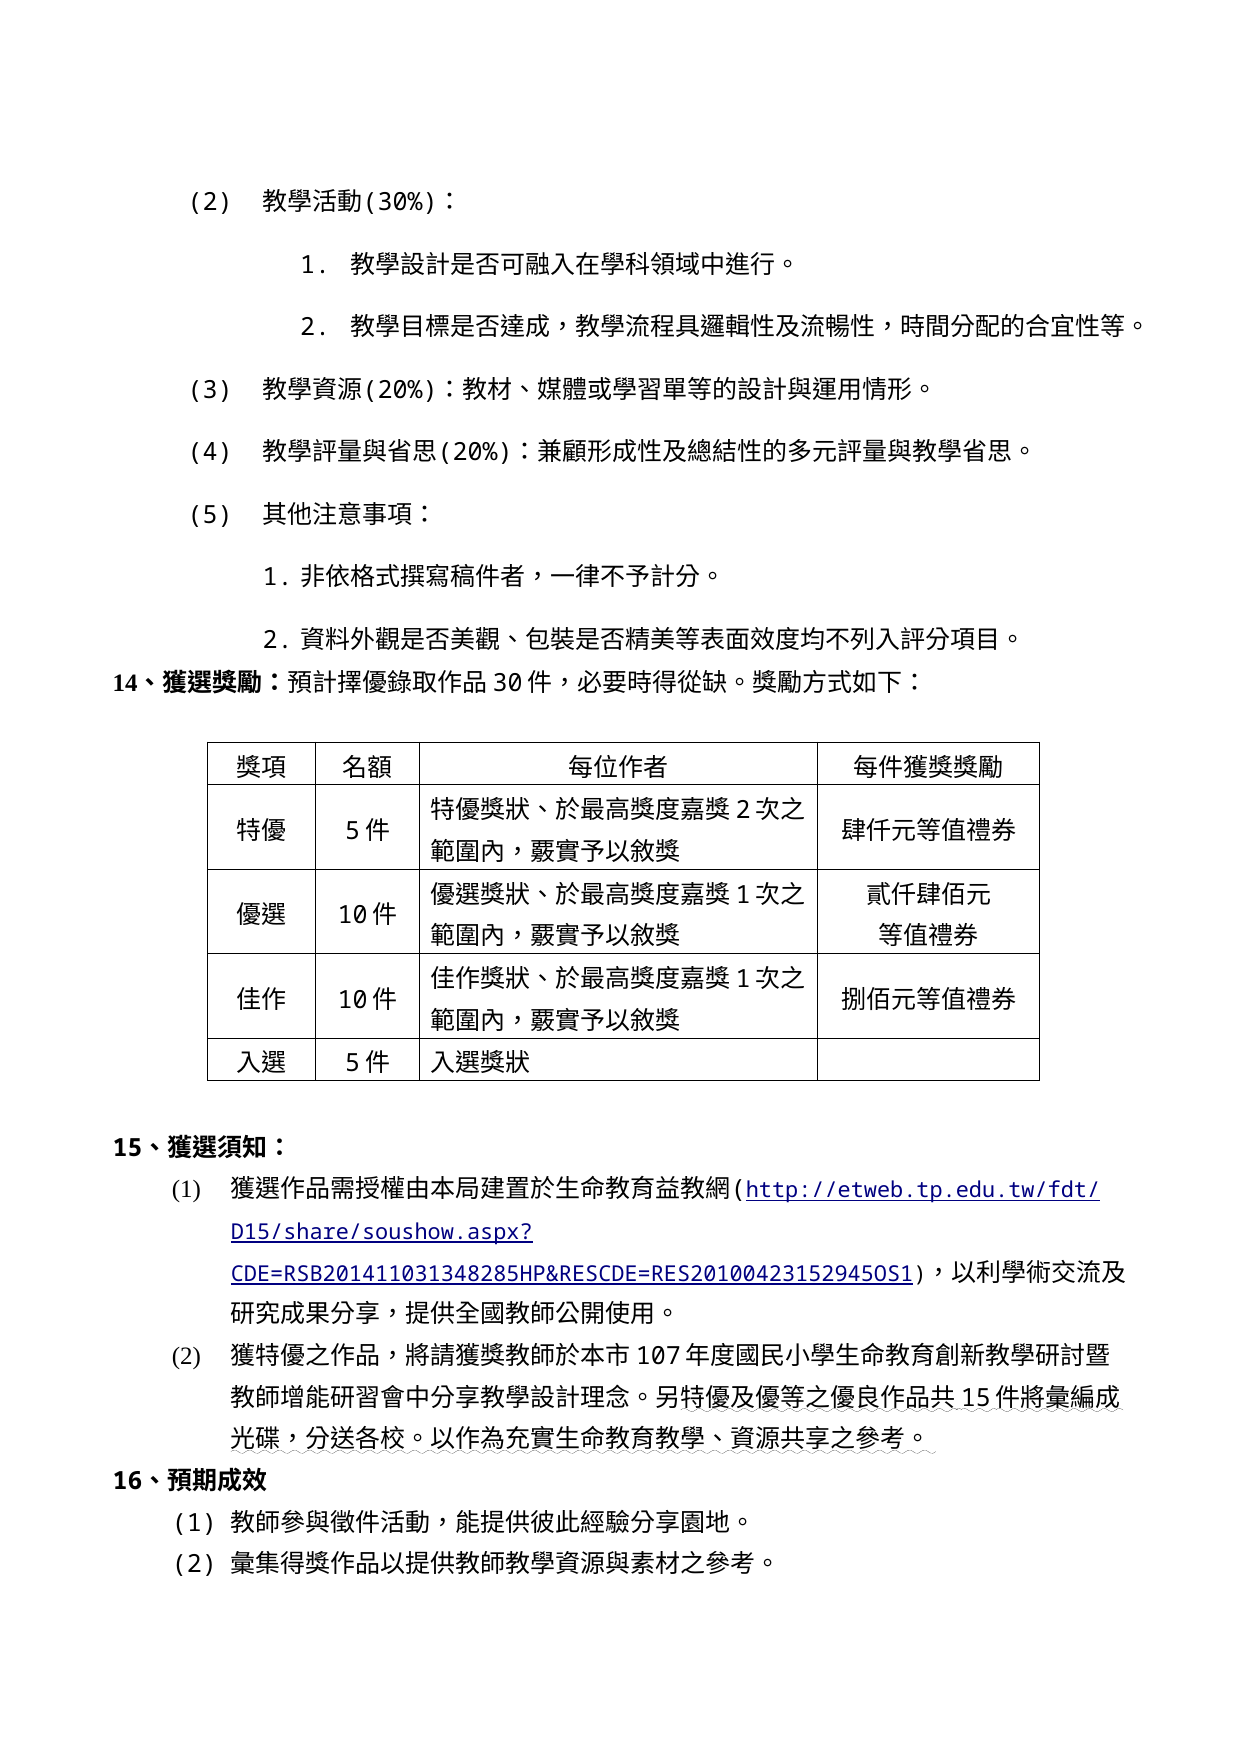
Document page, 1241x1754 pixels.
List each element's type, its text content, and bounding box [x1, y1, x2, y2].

list 其他注意事項： [187, 471, 1128, 533]
table_cell 特優 [208, 785, 315, 869]
list 教師參與徵件活動，能提供彼此經驗分享園地。 [172, 1498, 1128, 1539]
table_cell 5件 [316, 785, 419, 869]
table_cell 5件 [316, 1039, 419, 1080]
table_header 名額 [316, 743, 419, 784]
list 獲選須知： [112, 1123, 1128, 1164]
table_cell 10件 [316, 870, 419, 953]
table_cell 捌佰元等值禮券 [818, 954, 1039, 1037]
table_header 每件獲獎獎勵 [818, 743, 1039, 784]
table_cell 優選 [208, 870, 315, 953]
list 教學活動(30%)： [187, 158, 1128, 221]
list 獲選作品需授權由本局建置於生命教育益教網(http://etweb.tp.edu.tw/fdt/D15/share/soushow.aspx?CDE=RSB201411031348285HP&RESCDE=RES20100423152945OS1)，以利學術交流及研究成果分享，提供全國教師公開使用。 [172, 1164, 1128, 1331]
list 非依格式撰寫稿件者，一律不予計分。 [262, 533, 1128, 596]
table_cell 特優獎狀、於最高獎度嘉獎2次之範圍內，覈實予以敘獎 [420, 785, 817, 869]
table_header 每位作者 [420, 743, 817, 784]
table_header 獎項 [208, 743, 315, 784]
list 獲選獎勵：預計擇優錄取作品30件，必要時得從缺。獎勵方式如下： [112, 658, 1128, 700]
list 教學評量與省思(20%)：兼顧形成性及總結性的多元評量與教學省思。 [187, 408, 1128, 471]
list 獲特優之作品，將請獲獎教師於本市107年度國民小學生命教育創新教學研討暨教師增能研習會中分享教學設計理念。另特優及優等之優良作品共15件將彙編成光碟，分送各校。以作為充實生命教育教學、資源共享之參考。 [172, 1331, 1128, 1456]
table_cell 優選獎狀、於最高獎度嘉獎1次之範圍內，覈實予以敘獎 [420, 870, 817, 953]
table_cell 佳作獎狀、於最高獎度嘉獎1次之範圍內，覈實予以敘獎 [420, 954, 817, 1037]
table_cell 入選獎狀 [420, 1039, 817, 1080]
list 教學資源(20%)：教材、媒體或學習單等的設計與運用情形。 [187, 346, 1128, 408]
list 教學設計是否可融入在學科領域中進行。 [300, 221, 1128, 283]
list 預期成效 [112, 1456, 1128, 1498]
list 彙集得獎作品以提供教師教學資源與素材之參考。 [172, 1539, 1128, 1581]
table_cell 入選 [208, 1039, 315, 1080]
table_cell 10件 [316, 954, 419, 1037]
table_cell 佳作 [208, 954, 315, 1037]
list 資料外觀是否美觀、包裝是否精美等表面效度均不列入評分項目。 [262, 596, 1128, 658]
table_cell [818, 1039, 1039, 1080]
list 教學目標是否達成，教學流程具邏輯性及流暢性，時間分配的合宜性等。 [300, 283, 1128, 346]
table_cell 貳仟肆佰元 等值禮券 [818, 870, 1039, 953]
table_cell 肆仟元等值禮券 [818, 785, 1039, 869]
